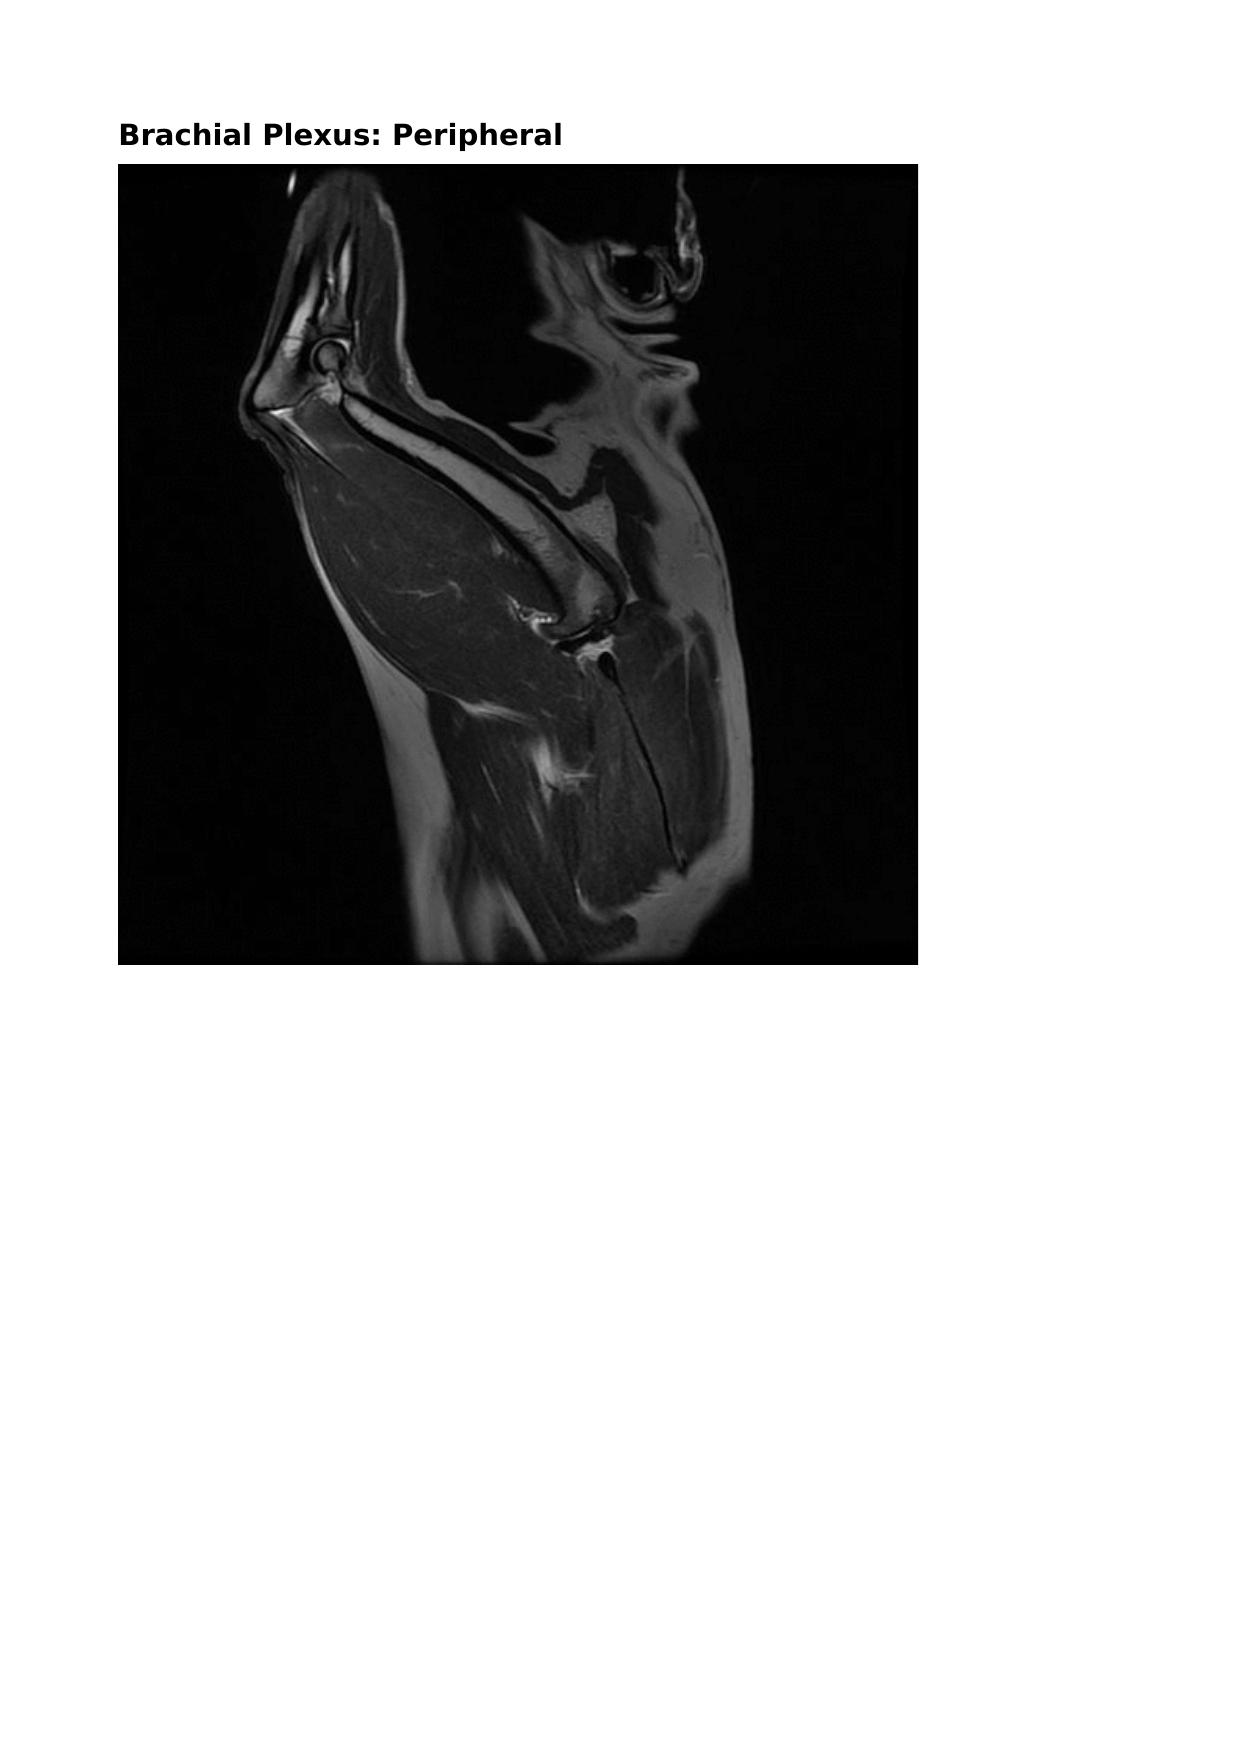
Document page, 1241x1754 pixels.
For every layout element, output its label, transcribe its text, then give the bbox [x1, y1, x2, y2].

picture [118, 164, 919, 965]
subtitle Brachial Plexus: Peripheral [118, 118, 1122, 152]
